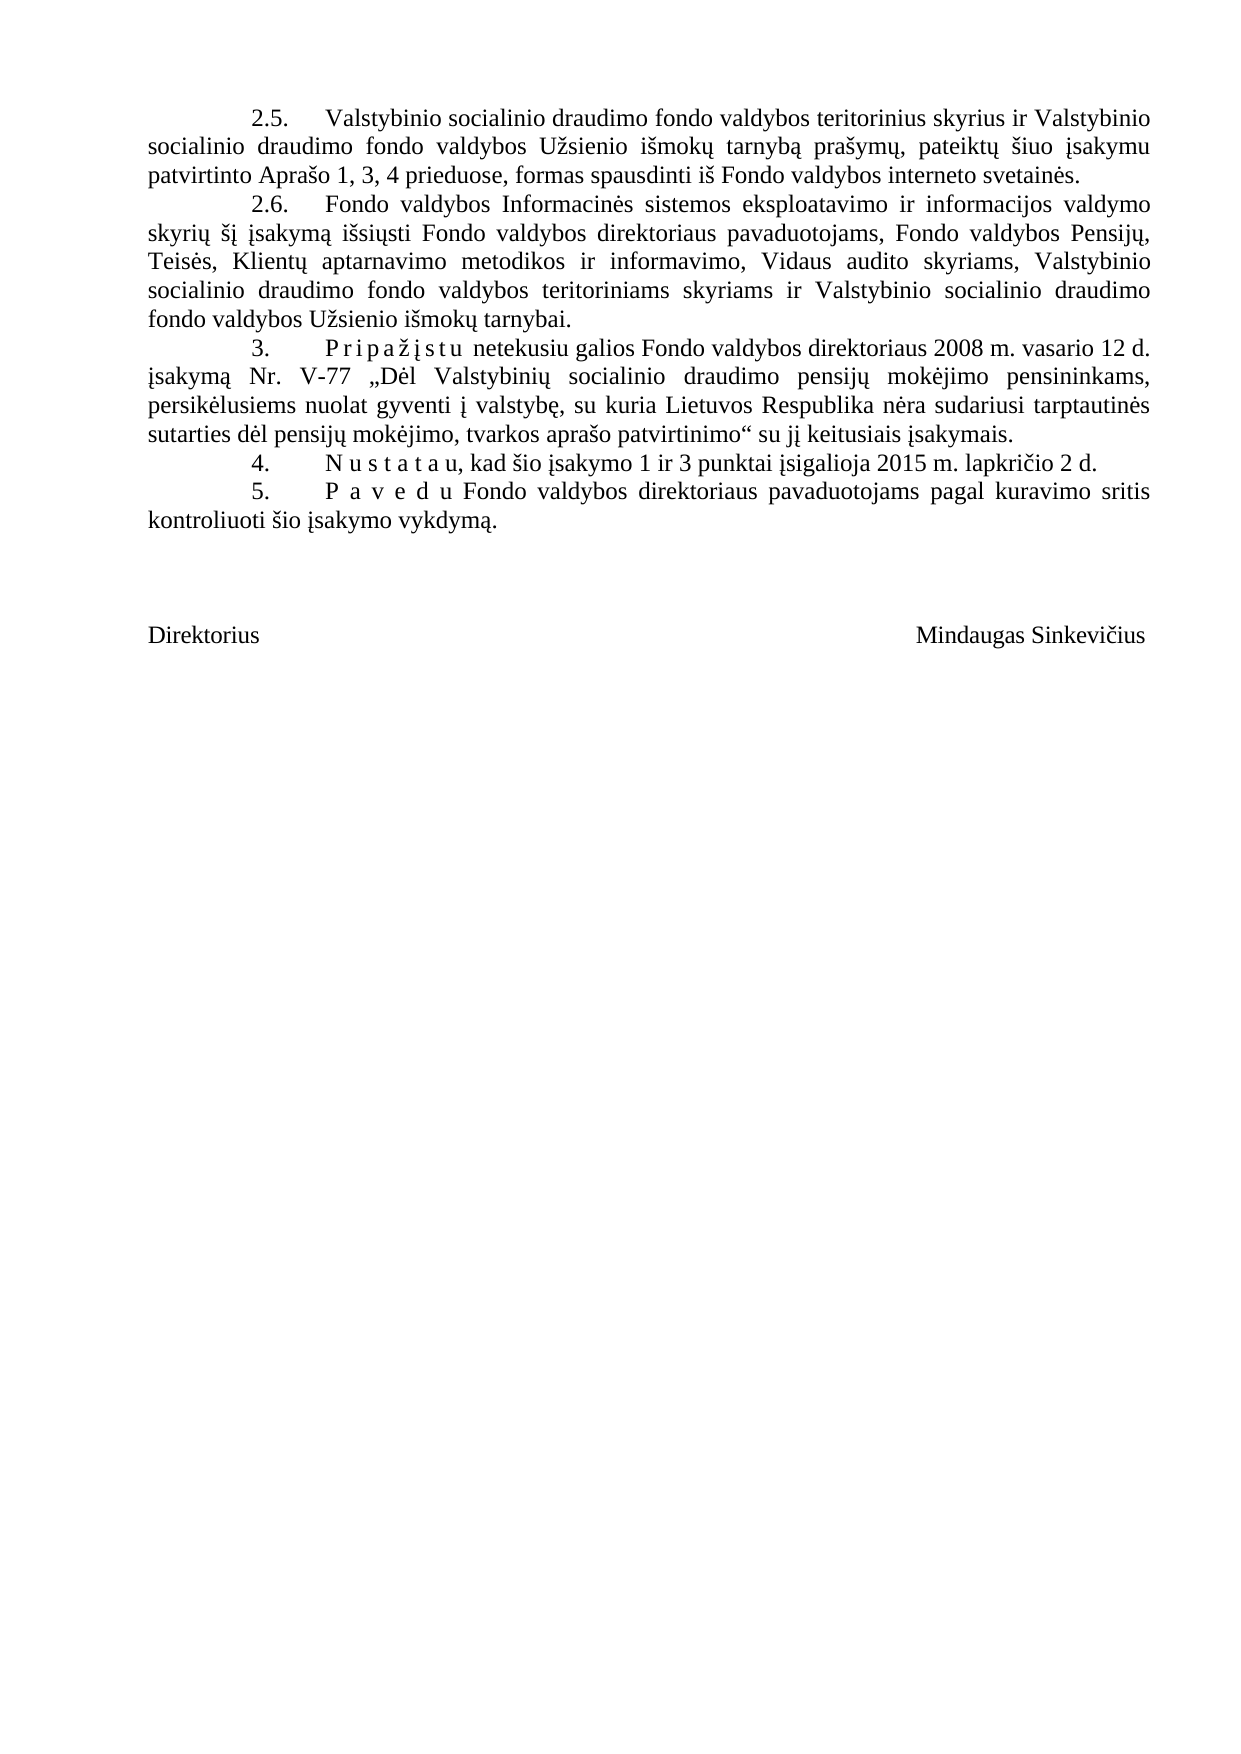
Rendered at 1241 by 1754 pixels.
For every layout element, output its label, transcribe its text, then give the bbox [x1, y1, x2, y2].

text Direktorius Mindaugas Sinkevičius [148, 620, 1240, 649]
text 3. Pripažįstu netekusiu galios Fondo valdybos direktoriaus 2008 m. vasario 12 d. įsakymą Nr. V-77 „Dėl Valstybinių socialinio draudimo pensijų mokėjimo pensininkams, persikėlusiems nuolat gyventi į valstybę, su kuria Lietuvos Respublika nėra sudariusi tarptautinės sutarties dėl pensijų mokėjimo, tvarkos aprašo patvirtinimo“ su jį keitusiais įsakymais. [148, 333, 1152, 448]
text 2.5. Valstybinio socialinio draudimo fondo valdybos teritorinius skyrius ir Valstybinio socialinio draudimo fondo valdybos Užsienio išmokų tarnybą prašymų, pateiktų šiuo įsakymu patvirtinto Aprašo 1, 3, 4 prieduose, formas spausdinti iš Fondo valdybos interneto svetainės. [148, 103, 1152, 189]
text 4. N u s t a t a u, kad šio įsakymo 1 ir 3 punktai įsigalioja 2015 m. lapkričio 2 d. [148, 448, 1152, 476]
text 2.6. Fondo valdybos Informacinės sistemos eksploatavimo ir informacijos valdymo skyrių šį įsakymą išsiųsti Fondo valdybos direktoriaus pavaduotojams, Fondo valdybos Pensijų, Teisės, Klientų aptarnavimo metodikos ir informavimo, Vidaus audito skyriams, Valstybinio socialinio draudimo fondo valdybos teritoriniams skyriams ir Valstybinio socialinio draudimo fondo valdybos Užsienio išmokų tarnybai. [148, 189, 1152, 333]
text 5. P a v e d u Fondo valdybos direktoriaus pavaduotojams pagal kuravimo sritis kontroliuoti šio įsakymo vykdymą. [148, 476, 1152, 534]
